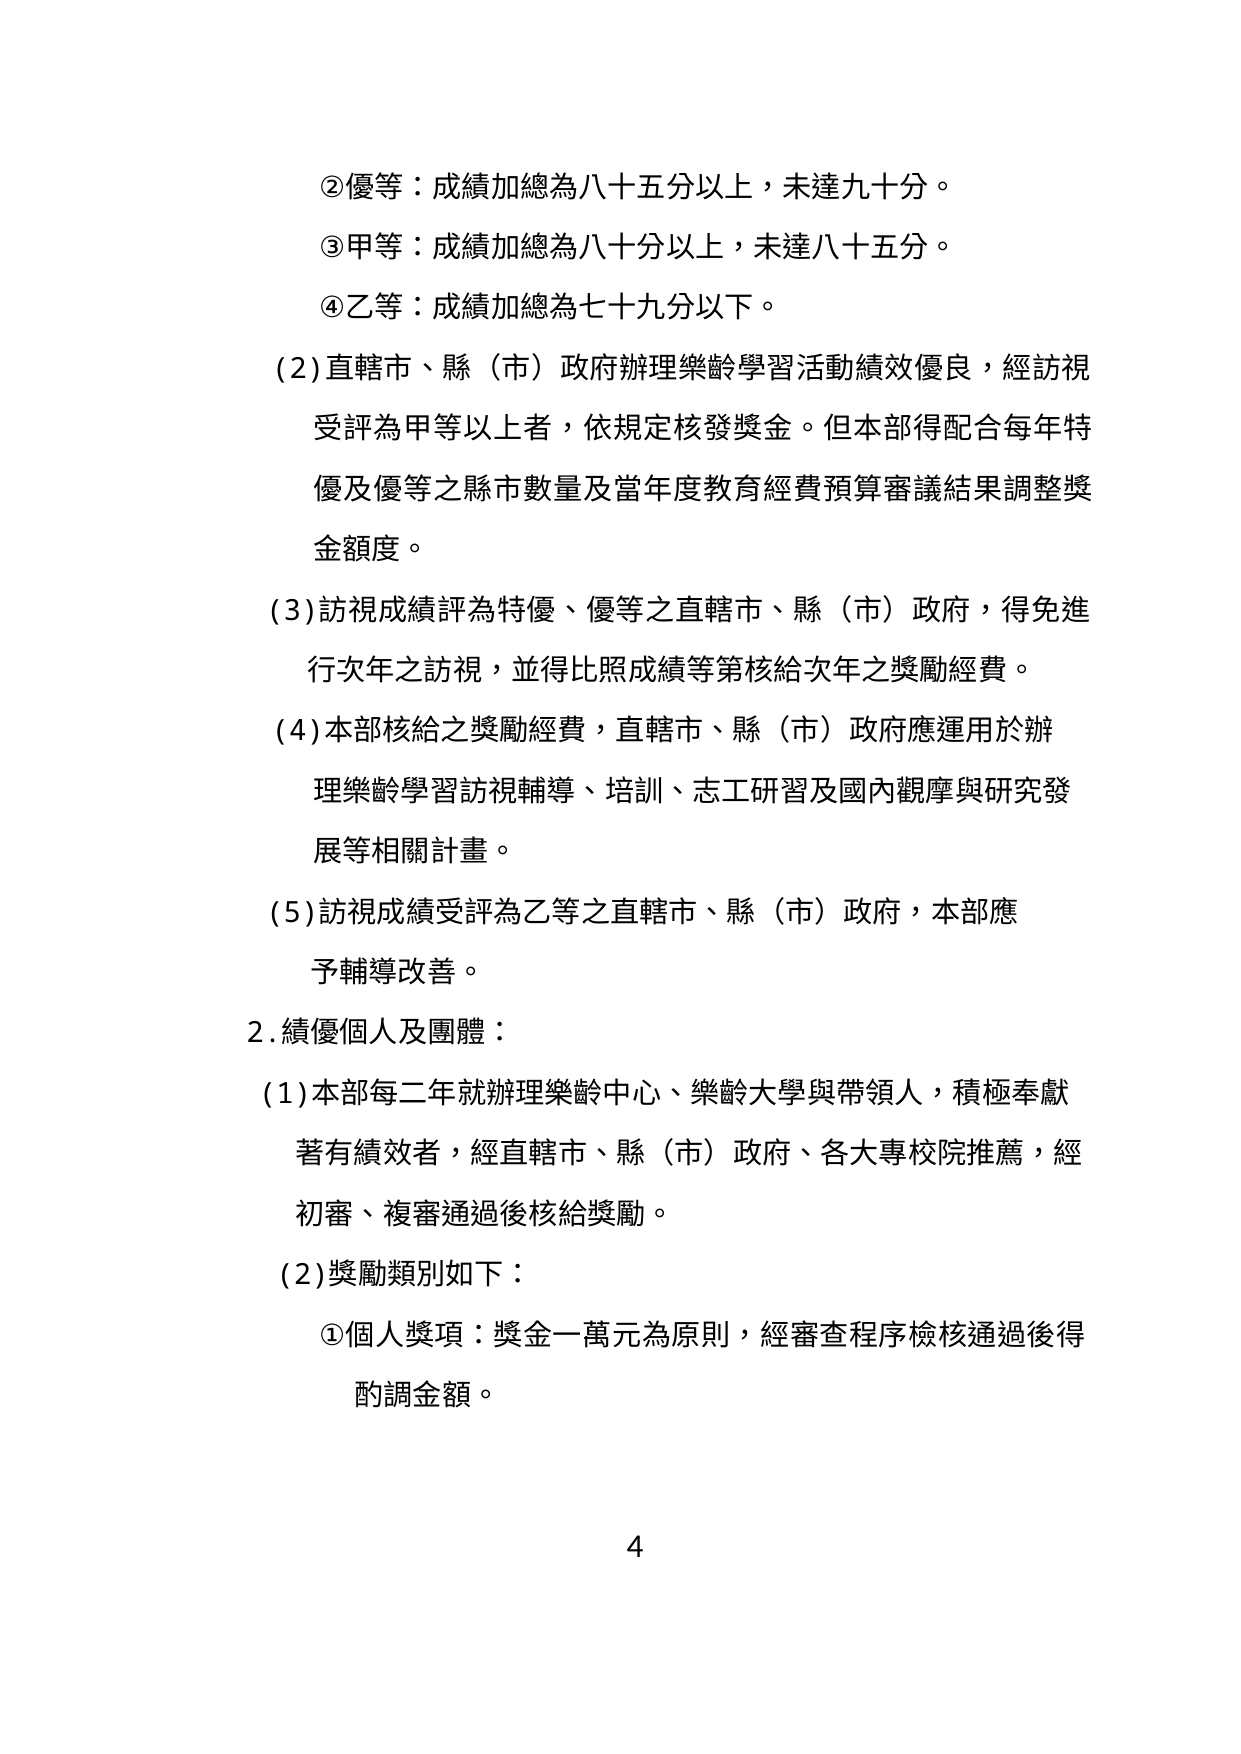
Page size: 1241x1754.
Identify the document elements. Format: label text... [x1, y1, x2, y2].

text ④乙等：成績加總為七十九分以下。 [307, 269, 1031, 330]
text (2)獎勵類別如下： [236, 1236, 1031, 1297]
text ③甲等：成績加總為八十分以上，未達八十五分。 [307, 209, 1031, 269]
text (2)直轄市、縣（市）政府辦理樂齡學習活動績效優良，經訪視受評為甲等以上者，依規定核發獎金。但本部得配合每年特優及優等之縣市數量及當年度教育經費預算審議結果調整獎金額度。 [254, 330, 1093, 572]
text (1)本部每二年就辦理樂齡中心、樂齡大學與帶領人，積極奉獻著有績效者，經直轄市、縣（市）政府、各大專校院推薦，經初審、複審通過後核給獎勵。 [218, 1055, 1087, 1236]
text (5)訪視成績受評為乙等之直轄市、縣（市）政府，本部應予輔導改善。 [266, 874, 1031, 994]
text 2.績優個人及團體： [229, 994, 1031, 1055]
text (4)本部核給之獎勵經費，直轄市、縣（市）政府應運用於辦理樂齡學習訪視輔導、培訓、志工研習及國內觀摩與研究發展等相關計畫。 [254, 692, 1081, 874]
text ①個人獎項：獎金一萬元為原則，經審查程序檢核通過後得酌調金額。 [319, 1297, 1087, 1417]
text ②優等：成績加總為八十五分以上，未達九十分。 [307, 149, 1031, 209]
text (3)訪視成績評為特優、優等之直轄市、縣（市）政府，得免進行次年之訪視，並得比照成績等第核給次年之獎勵經費。 [266, 572, 1093, 692]
